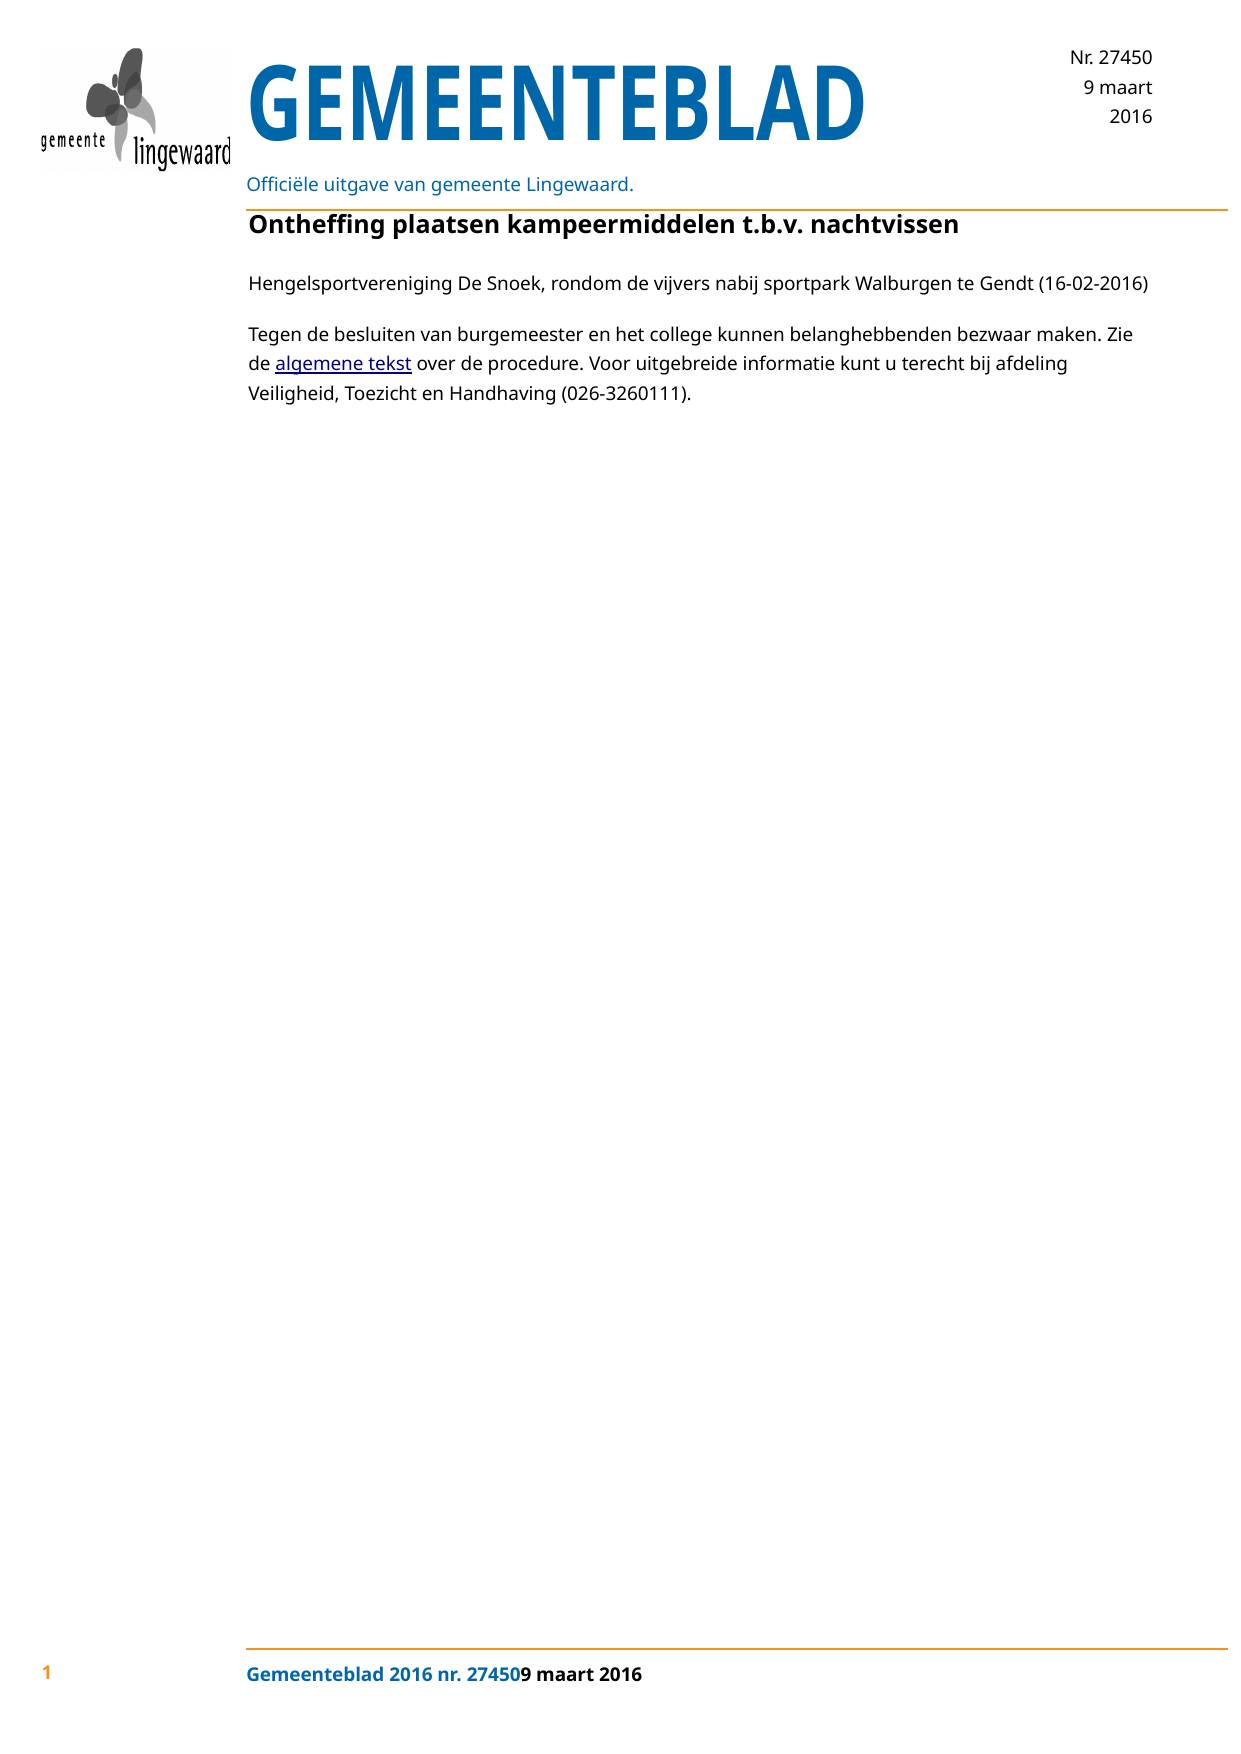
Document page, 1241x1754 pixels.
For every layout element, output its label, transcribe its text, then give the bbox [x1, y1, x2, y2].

picture [41, 47, 231, 172]
text Tegen de besluiten van burgemeester en het college kunnen belanghebbenden bezwaar maken. Zie de algemene tekst over de procedure. Voor uitgebreide informatie kunt u terecht bij afdeling Veiligheid, Toezicht en Handhaving (026-3260111). [248, 321, 1152, 406]
text Ontheffing plaatsen kampeermiddelen t.b.v. nachtvissen [248, 211, 1152, 241]
text Hengelsportvereniging De Snoek, rondom de vijvers nabij sportpark Walburgen te Gendt (16-02-2016) [248, 270, 1152, 296]
